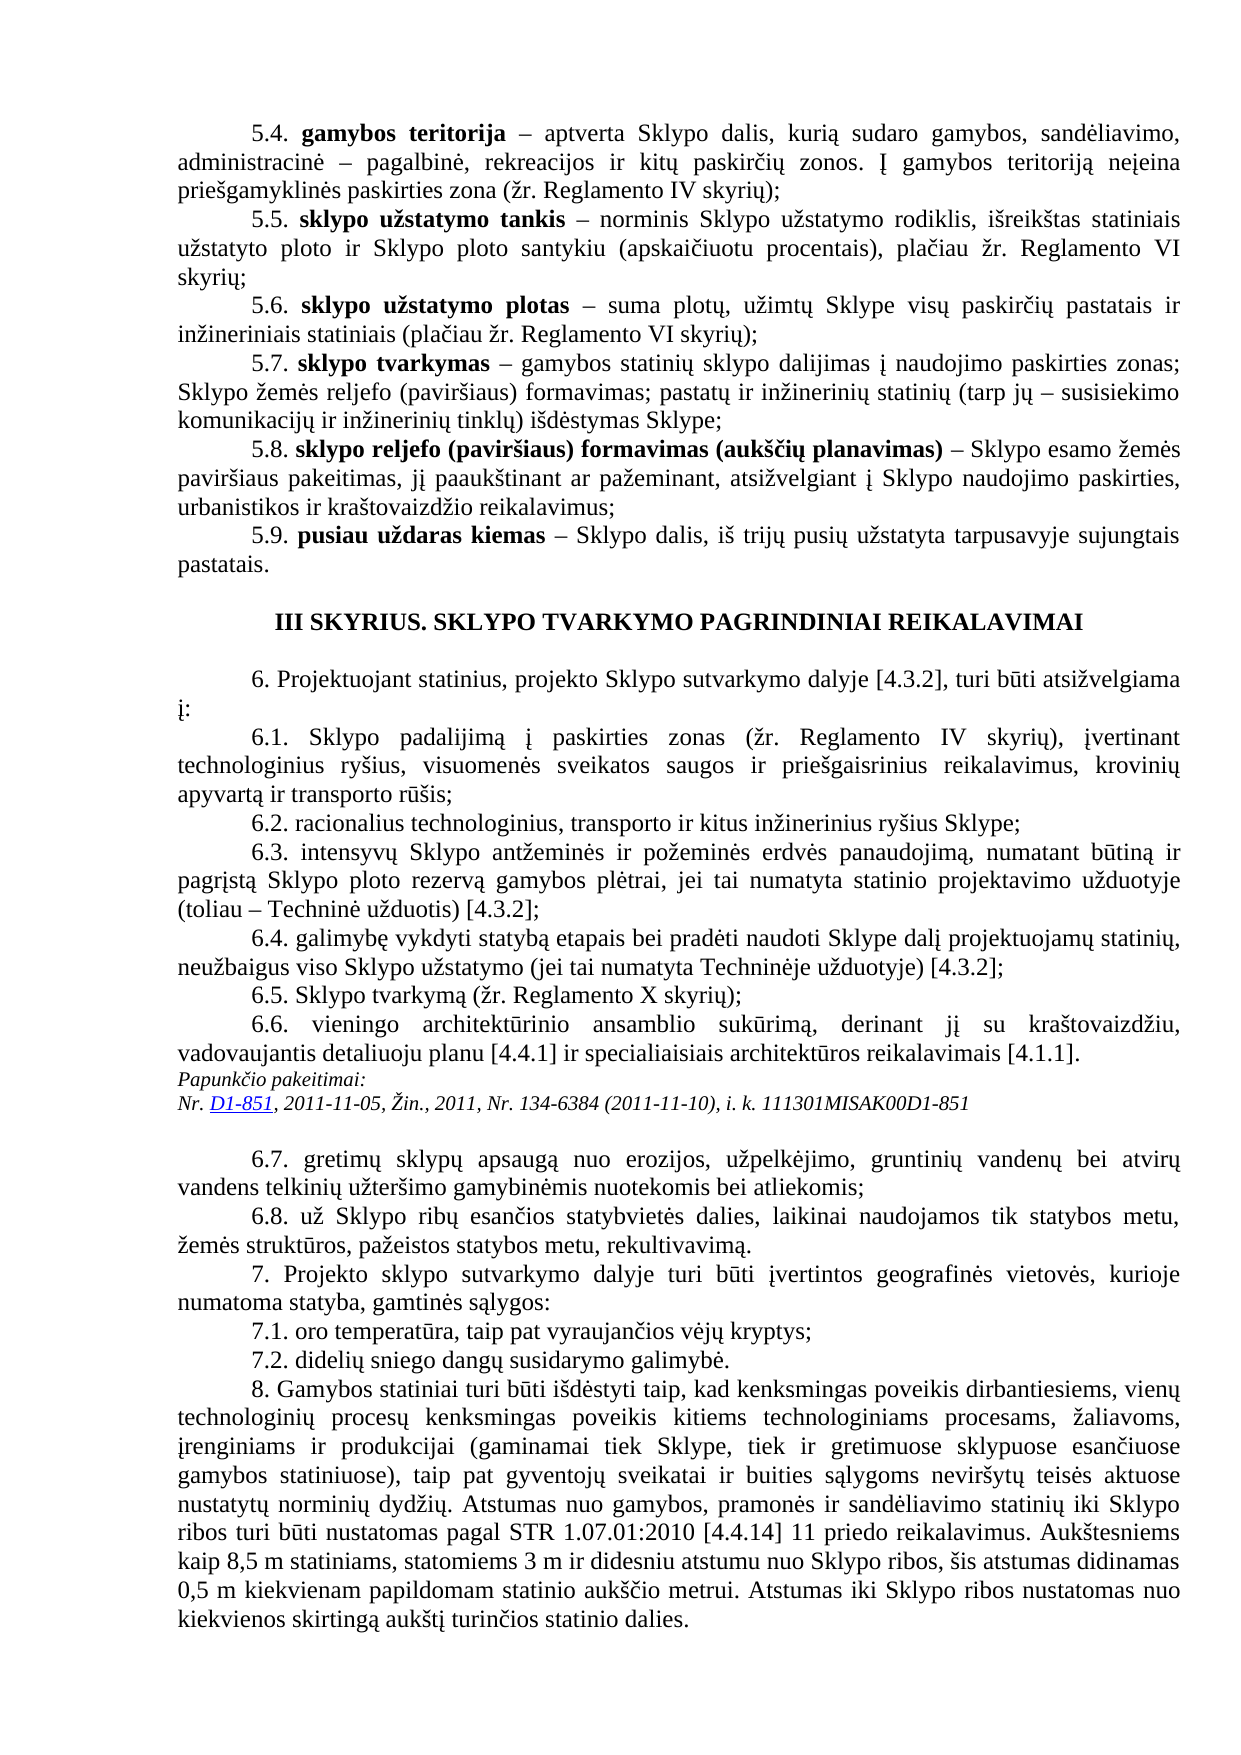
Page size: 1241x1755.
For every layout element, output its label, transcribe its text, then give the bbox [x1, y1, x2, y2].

text 6.5. Sklypo tvarkymą (žr. Reglamento X skyrių); [177, 981, 1181, 1009]
text 5.7. sklypo tvarkymas – gamybos statinių sklypo dalijimas į naudojimo paskirties zonas; Sklypo žemės reljefo (paviršiaus) formavimas; pastatų ir inžinerinių statinių (tarp jų – susisiekimo komunikacijų ir inžinerinių tinklų) išdėstymas Sklype; [177, 348, 1181, 434]
text III SKYRIUS. SKLYPO TVARKYMO PAGRINDINIAI REIKALAVIMAI [177, 607, 1181, 636]
text Nr. D1-851, 2011-11-05, Žin., 2011, Nr. 134-6384 (2011-11-10), i. k. 111301MISAK00D1-851 [177, 1091, 1181, 1115]
text 6.3. intensyvų Sklypo antžeminės ir požeminės erdvės panaudojimą, numatant būtiną ir pagrįstą Sklypo ploto rezervą gamybos plėtrai, jei tai numatyta statinio projektavimo užduotyje (toliau – Techninė užduotis) [4.3.2]; [177, 837, 1181, 923]
text 7.2. didelių sniego dangų susidarymo galimybė. [177, 1345, 1181, 1374]
text 5.6. sklypo užstatymo plotas – suma plotų, užimtų Sklype visų paskirčių pastatais ir inžineriniais statiniais (plačiau žr. Reglamento VI skyrių); [177, 291, 1181, 348]
text 5.8. sklypo reljefo (paviršiaus) formavimas (aukščių planavimas) – Sklypo esamo žemės paviršiaus pakeitimas, jį paaukštinant ar pažeminant, atsižvelgiant į Sklypo naudojimo paskirties, urbanistikos ir kraštovaizdžio reikalavimus; [177, 434, 1181, 521]
text 7. Projekto sklypo sutvarkymo dalyje turi būti įvertintos geografinės vietovės, kurioje numatoma statyba, gamtinės sąlygos: [177, 1259, 1181, 1316]
text Papunkčio pakeitimai: [177, 1067, 1181, 1091]
text 6.2. racionalius technologinius, transporto ir kitus inžinerinius ryšius Sklype; [177, 808, 1181, 837]
text 5.9. pusiau uždaras kiemas – Sklypo dalis, iš trijų pusių užstatyta tarpusavyje sujungtais pastatais. [177, 521, 1181, 578]
text 6.1. Sklypo padalijimą į paskirties zonas (žr. Reglamento IV skyrių), įvertinant technologinius ryšius, visuomenės sveikatos saugos ir priešgaisrinius reikalavimus, krovinių apyvartą ir transporto rūšis; [177, 722, 1181, 808]
text 6.6. vieningo architektūrinio ansamblio sukūrimą, derinant jį su kraštovaizdžiu, vadovaujantis detaliuoju planu [4.4.1] ir specialiaisiais architektūros reikalavimais [4.1.1]. [177, 1009, 1181, 1067]
text 5.4. gamybos teritorija – aptverta Sklypo dalis, kurią sudaro gamybos, sandėliavimo, administracinė – pagalbinė, rekreacijos ir kitų paskirčių zonos. Į gamybos teritoriją neįeina priešgamyklinės paskirties zona (žr. Reglamento IV skyrių); [177, 118, 1181, 204]
text 8. Gamybos statiniai turi būti išdėstyti taip, kad kenksmingas poveikis dirbantiesiems, vienų technologinių procesų kenksmingas poveikis kitiems technologiniams procesams, žaliavoms, įrenginiams ir produkcijai (gaminamai tiek Sklype, tiek ir gretimuose sklypuose esančiuose gamybos statiniuose), taip pat gyventojų sveikatai ir buities sąlygoms neviršytų teisės aktuose nustatytų norminių dydžių. Atstumas nuo gamybos, pramonės ir sandėliavimo statinių iki Sklypo ribos turi būti nustatomas pagal STR 1.07.01:2010 [4.4.14] 11 priedo reikalavimus. Aukštesniems kaip 8,5 m statiniams, statomiems 3 m ir didesniu atstumu nuo Sklypo ribos, šis atstumas didinamas 0,5 m kiekvienam papildomam statinio aukščio metrui. Atstumas iki Sklypo ribos nustatomas nuo kiekvienos skirtingą aukštį turinčios statinio dalies. [177, 1374, 1181, 1632]
text 6.8. už Sklypo ribų esančios statybvietės dalies, laikinai naudojamos tik statybos metu, žemės struktūros, pažeistos statybos metu, rekultivavimą. [177, 1201, 1181, 1259]
text 6.7. gretimų sklypų apsaugą nuo erozijos, užpelkėjimo, gruntinių vandenų bei atvirų vandens telkinių užteršimo gamybinėmis nuotekomis bei atliekomis; [177, 1144, 1181, 1201]
text 6.4. galimybę vykdyti statybą etapais bei pradėti naudoti Sklype dalį projektuojamų statinių, neužbaigus viso Sklypo užstatymo (jei tai numatyta Techninėje užduotyje) [4.3.2]; [177, 923, 1181, 981]
text 6. Projektuojant statinius, projekto Sklypo sutvarkymo dalyje [4.3.2], turi būti atsižvelgiama į: [177, 664, 1181, 722]
text 5.5. sklypo užstatymo tankis – norminis Sklypo užstatymo rodiklis, išreikštas statiniais užstatyto ploto ir Sklypo ploto santykiu (apskaičiuotu procentais), plačiau žr. Reglamento VI skyrių; [177, 204, 1181, 291]
text 7.1. oro temperatūra, taip pat vyraujančios vėjų kryptys; [177, 1316, 1181, 1345]
